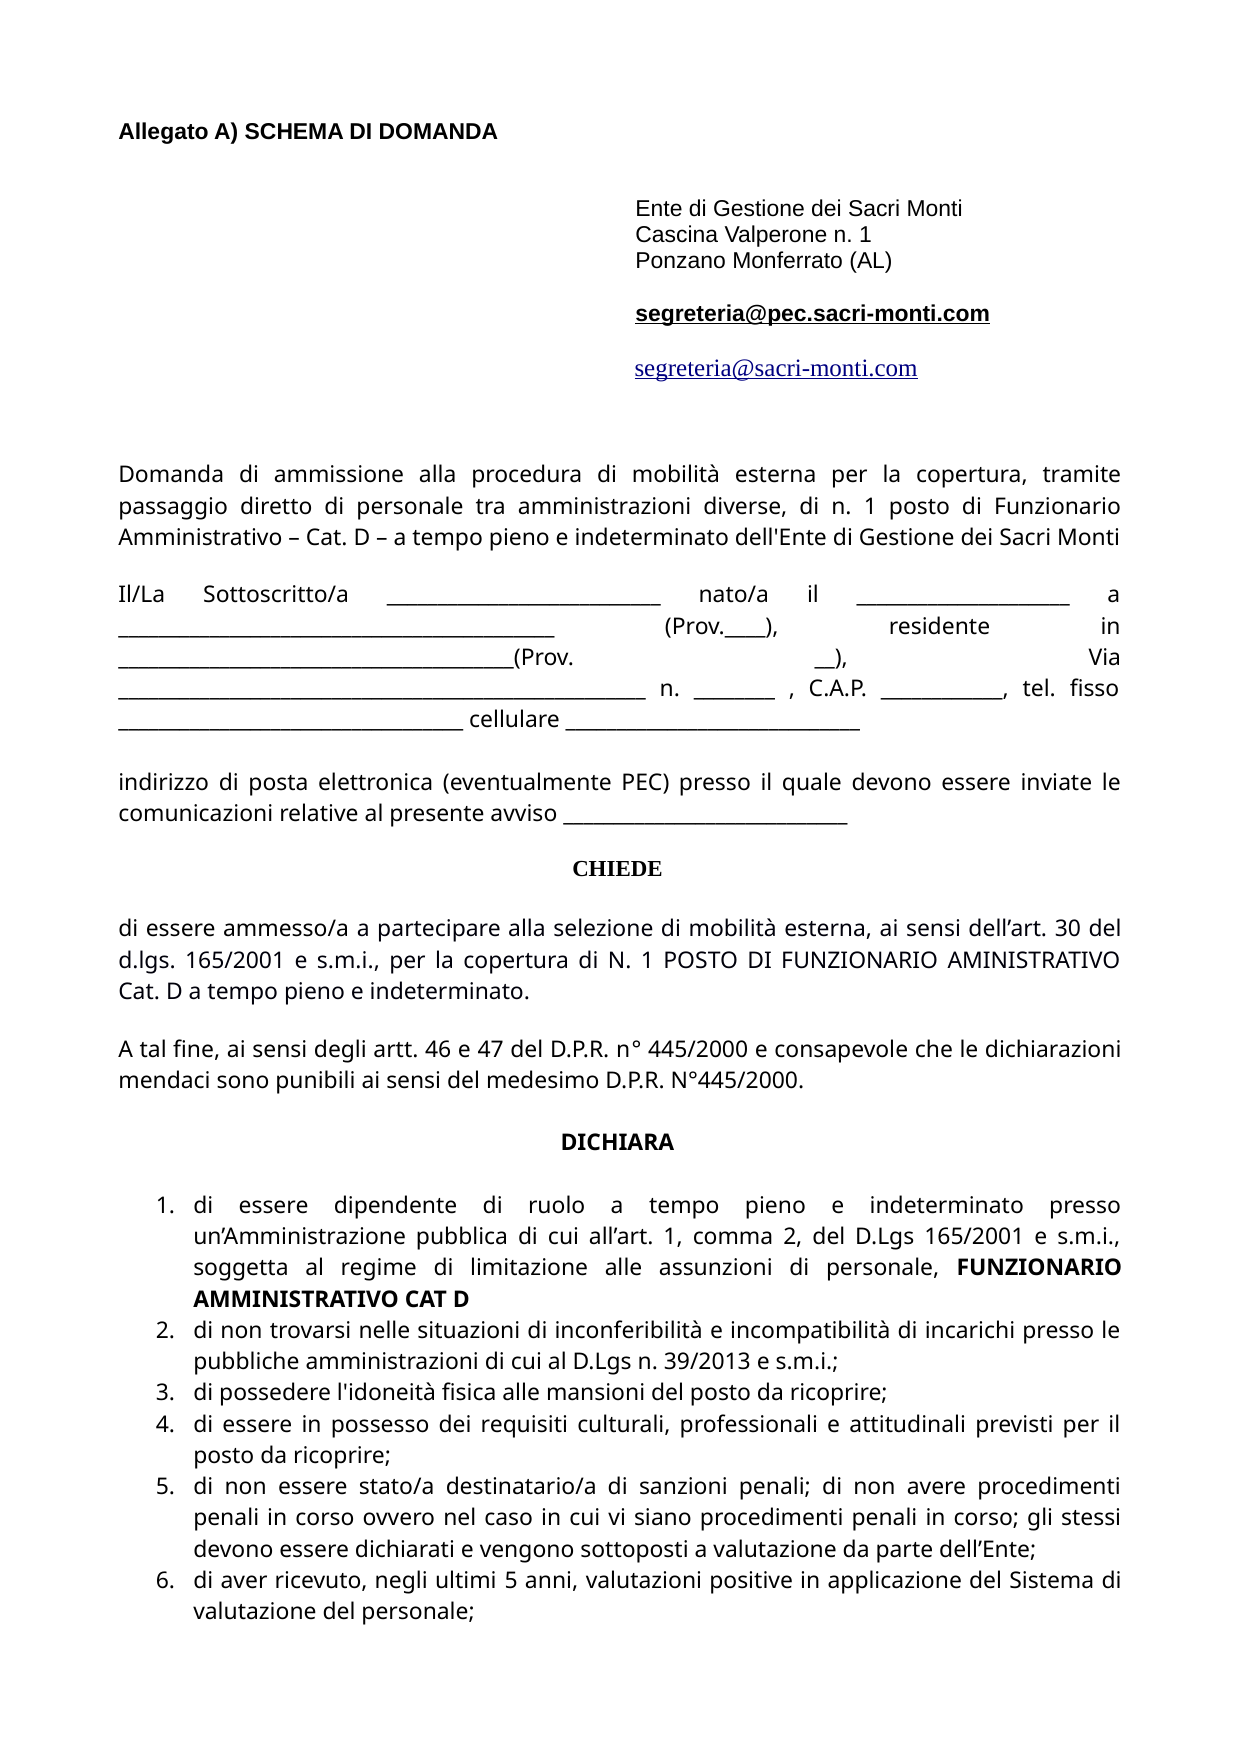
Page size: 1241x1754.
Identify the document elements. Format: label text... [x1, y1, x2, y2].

list di possedere l'idoneità fisica alle mansioni del posto da ricoprire; [156, 1376, 1122, 1407]
text Ponzano Monferrato (AL) [118, 247, 1122, 274]
text Cascina Valperone n. 1 [118, 221, 1122, 247]
text di essere ammesso/a a partecipare alla selezione di mobilità esterna, ai sensi dell’art. 30 del d.lgs. 165/2001 e s.m.i., per la copertura di N. 1 POSTO DI FUNZIONARIO AMINISTRATIVO Cat. D a tempo pieno e indeterminato. [118, 912, 1122, 1006]
text Allegato A) SCHEMA DI DOMANDA [118, 118, 1122, 144]
text Il/La Sottoscritto/a ___________________________ nato/a il _____________________ a ___________________________________________ (Prov.____), residente in _______________________________________(Prov. __), Via ____________________________________________________ n. ________ , C.A.P. ____________, tel. fisso __________________________________ cellulare _____________________________ [118, 578, 1122, 735]
text A tal fine, ai sensi degli artt. 46 e 47 del D.P.R. n° 445/2000 e consapevole che le dichiarazioni mendaci sono punibili ai sensi del medesimo D.P.R. N°445/2000. [118, 1032, 1122, 1095]
list di non essere stato/a destinatario/a di sanzioni penali; di non avere procedimenti penali in corso ovvero nel caso in cui vi siano procedimenti penali in corso; gli stessi devono essere dichiarati e vengono sottoposti a valutazione da parte dell’Ente; [156, 1470, 1122, 1564]
list di essere in possesso dei requisiti culturali, professionali e attitudinali previsti per il posto da ricoprire; [156, 1407, 1122, 1470]
list di essere dipendente di ruolo a tempo pieno e indeterminato presso un’Amministrazione pubblica di cui all’art. 1, comma 2, del D.Lgs 165/2001 e s.m.i., soggetta al regime di limitazione alle assunzioni di personale, FUNZIONARIO AMMINISTRATIVO CAT D [156, 1189, 1122, 1314]
text segreteria@pec.sacri-monti.com [118, 300, 1122, 327]
text segreteria@sacri-monti.com [118, 353, 1122, 382]
text Ente di Gestione dei Sacri Monti [118, 195, 1122, 221]
text DICHIARA [118, 1126, 1122, 1157]
list di aver ricevuto, negli ultimi 5 anni, valutazioni positive in applicazione del Sistema di valutazione del personale; [156, 1564, 1122, 1626]
text indirizzo di posta elettronica (eventualmente PEC) presso il quale devono essere inviate le comunicazioni relative al presente avviso ____________________________ [118, 766, 1122, 828]
list di non trovarsi nelle situazioni di inconferibilità e incompatibilità di incarichi presso le pubbliche amministrazioni di cui al D.Lgs n. 39/2013 e s.m.i.; [156, 1314, 1122, 1376]
text CHIEDE [118, 855, 1122, 881]
text Domanda di ammissione alla procedura di mobilità esterna per la copertura, tramite passaggio diretto di personale tra amministrazioni diverse, di n. 1 posto di Funzionario Amministrativo – Cat. D – a tempo pieno e indeterminato dell'Ente di Gestione dei Sacri Monti [118, 458, 1122, 552]
